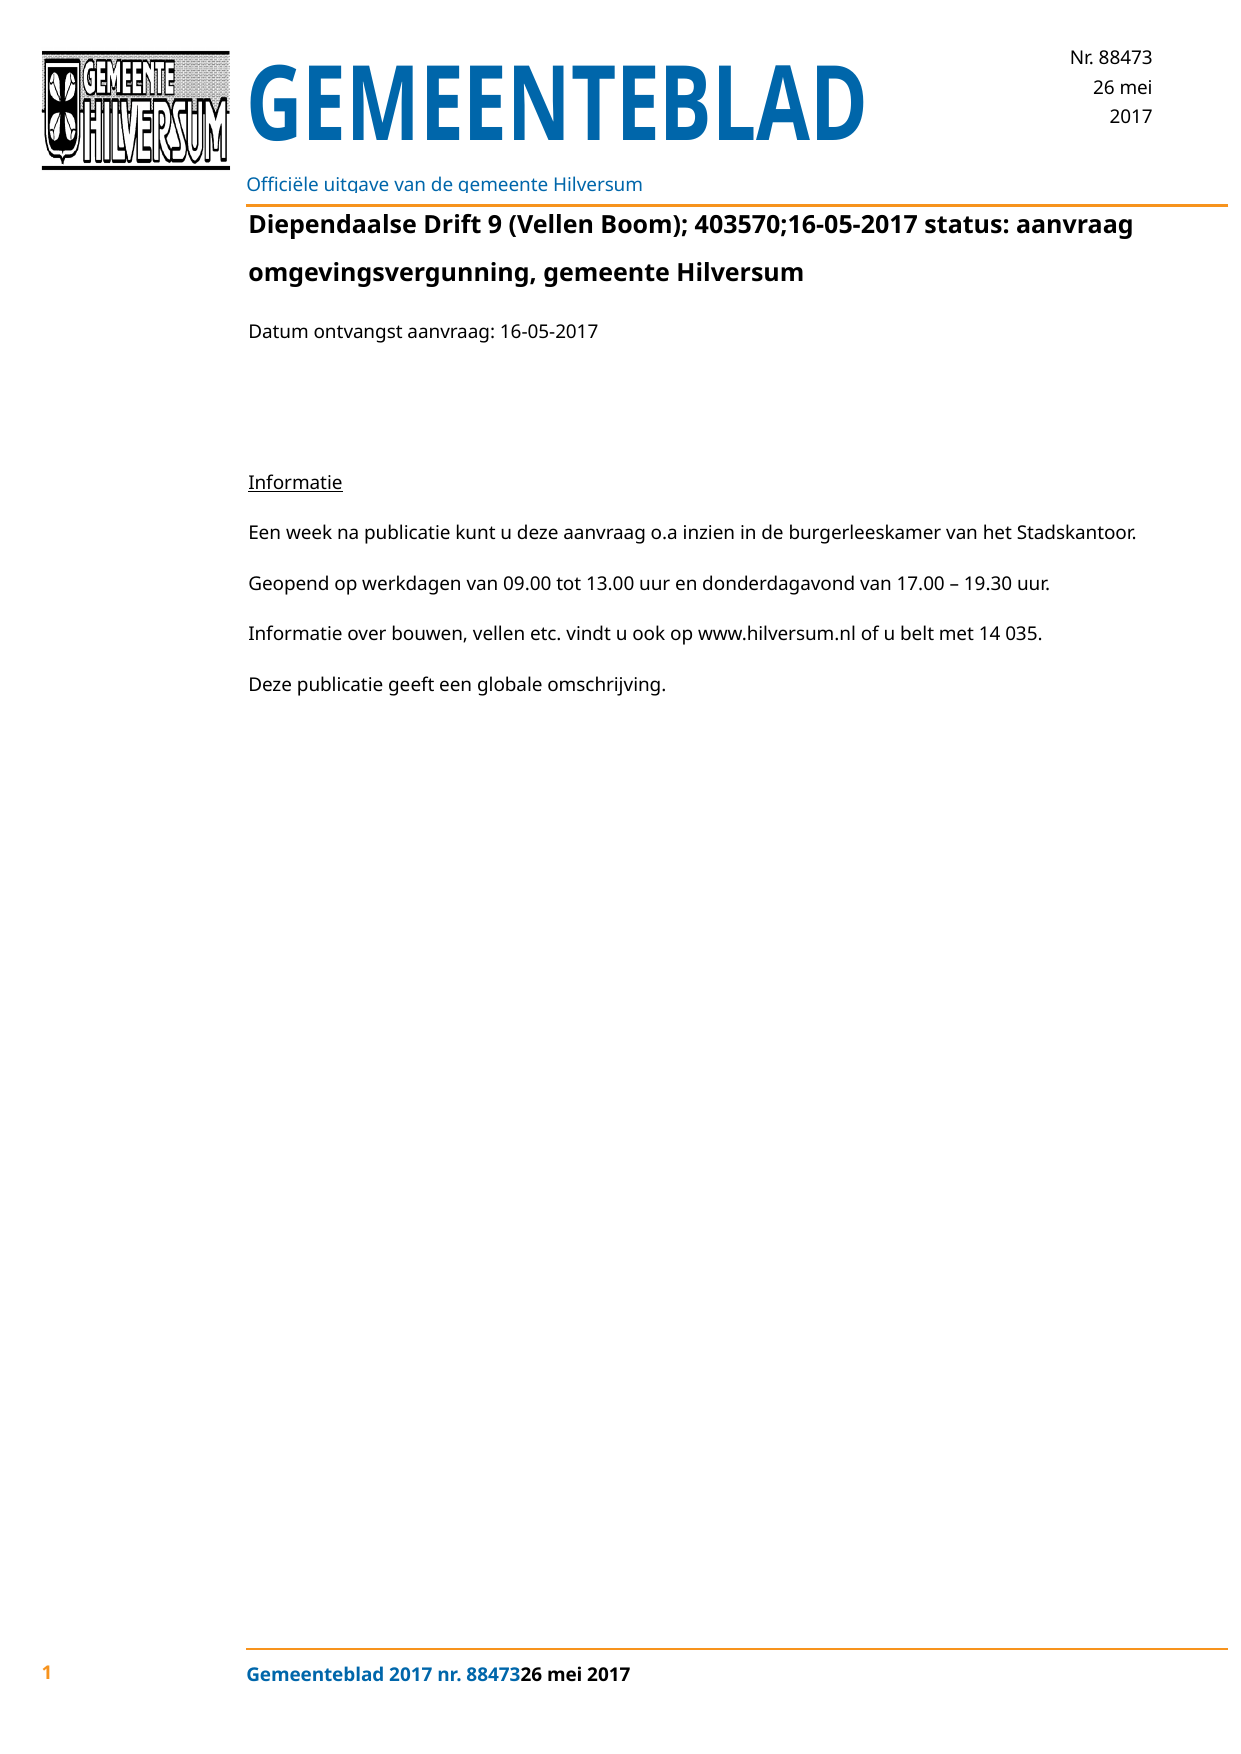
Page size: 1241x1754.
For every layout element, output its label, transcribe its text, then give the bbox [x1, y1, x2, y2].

text Geopend op werkdagen van 09.00 tot 13.00 uur en donderdagavond van 17.00 – 19.30 uur. [248, 570, 1152, 596]
text Een week na publicatie kunt u deze aanvraag o.a inzien in de burgerleeskamer van het Stadskantoor. [248, 519, 1152, 545]
text Datum ontvangst aanvraag: 16-05-2017 [248, 318, 1152, 344]
text Informatie [248, 469, 1152, 495]
picture [41, 47, 231, 172]
text Diependaalse Drift 9 (Vellen Boom); 403570;16-05-2017 status: aanvraag omgevingsvergunning, gemeente Hilversum [248, 207, 1152, 288]
text Deze publicatie geeft een globale omschrijving. [248, 671, 1152, 697]
text Informatie over bouwen, vellen etc. vindt u ook op www.hilversum.nl of u belt met 14 035. [248, 620, 1152, 646]
